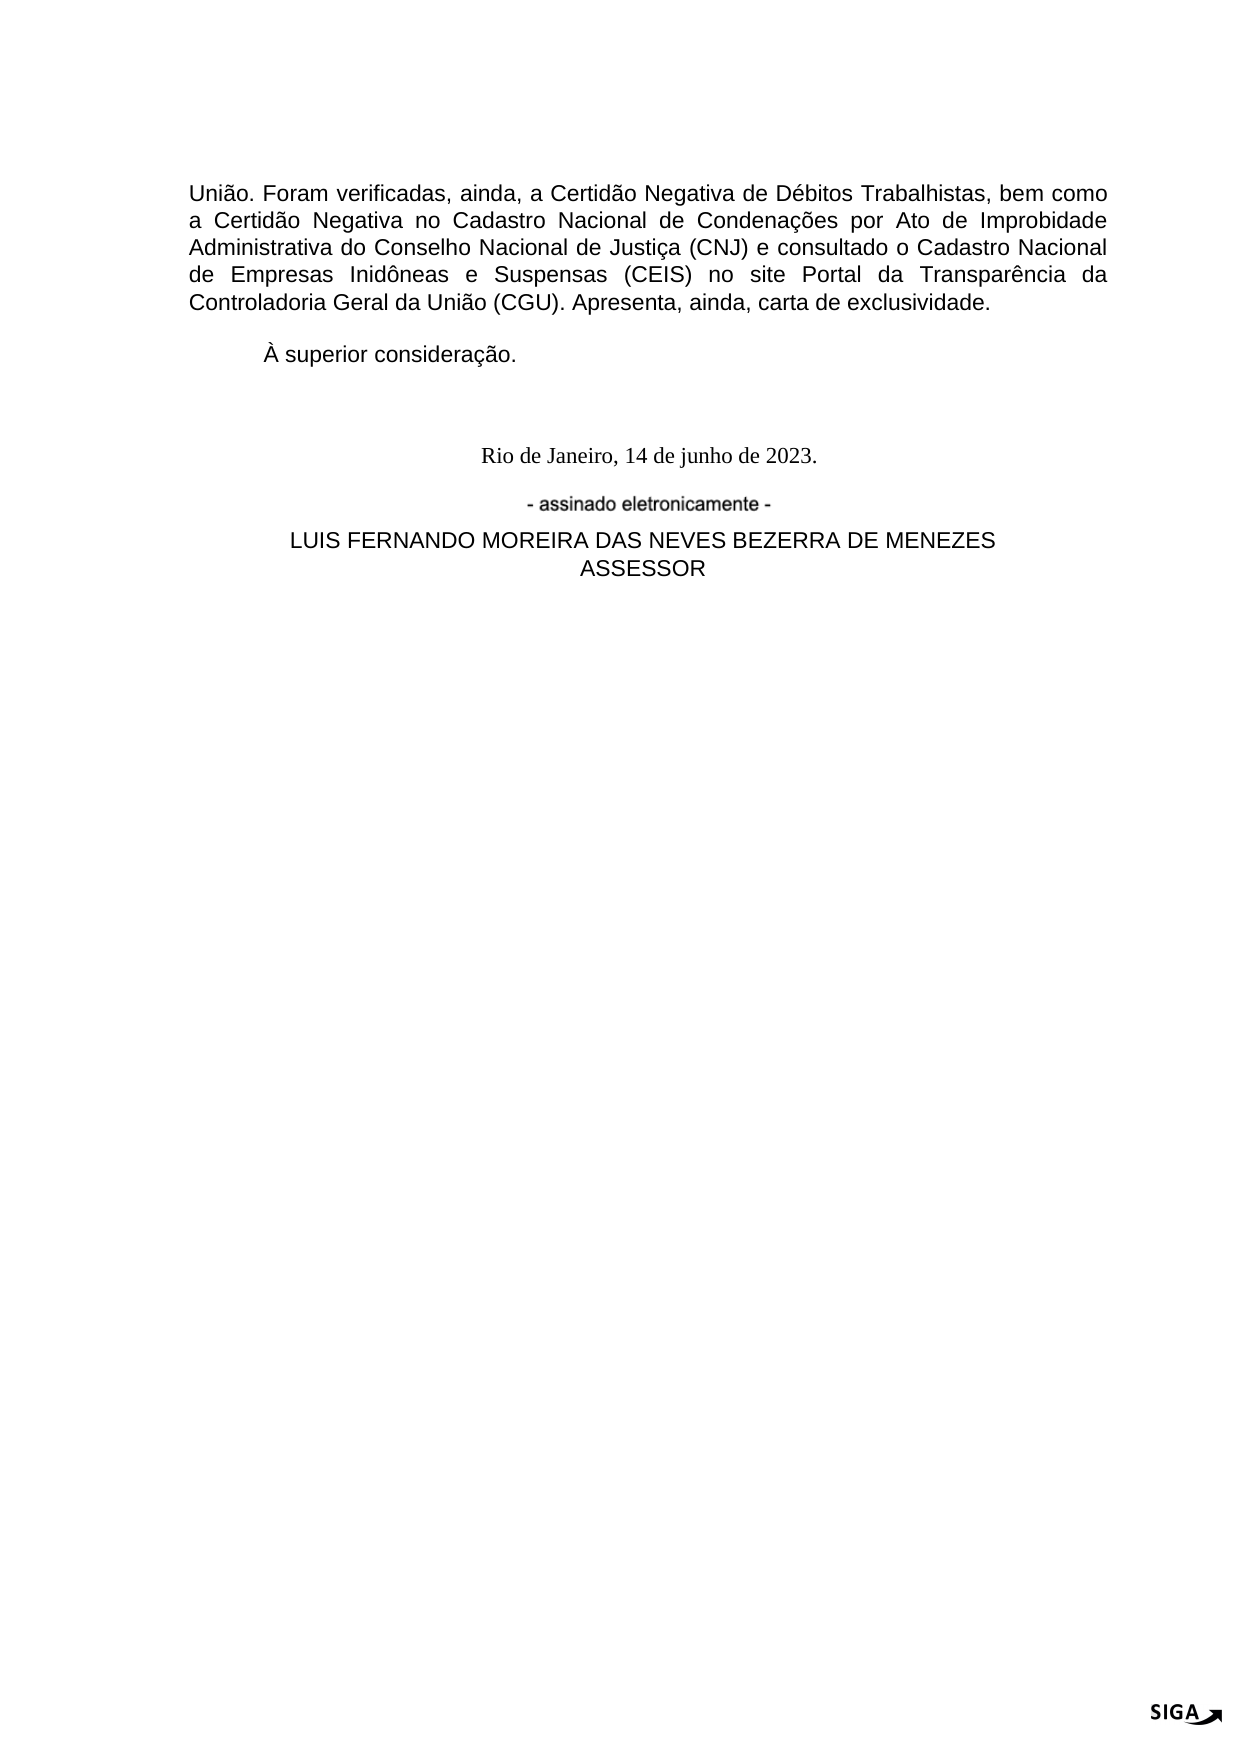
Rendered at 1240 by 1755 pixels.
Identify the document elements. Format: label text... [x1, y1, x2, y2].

text Rio de Janeiro, 14 de junho de 2023. [189, 443, 1109, 469]
text LUIS FERNANDO MOREIRA DAS NEVES BEZERRA DE MENEZES [189, 527, 1102, 553]
text ASSESSOR [189, 555, 1103, 581]
text União. Foram verificadas, ainda, a Certidão Negativa de Débitos Trabalhistas, bem como a Certidão Negativa no Cadastro Nacional de Condenações por Ato de Improbidade Administrativa do Conselho Nacional de Justiça (CNJ) e consultado o Cadastro Nacional de Empresas Inidôneas e Suspensas (CEIS) no site Portal da Transparência da Controladoria Geral da União (CGU). Apresenta, ainda, carta de exclusividade. [189, 180, 1108, 315]
text À superior consideração. [263, 341, 1108, 367]
